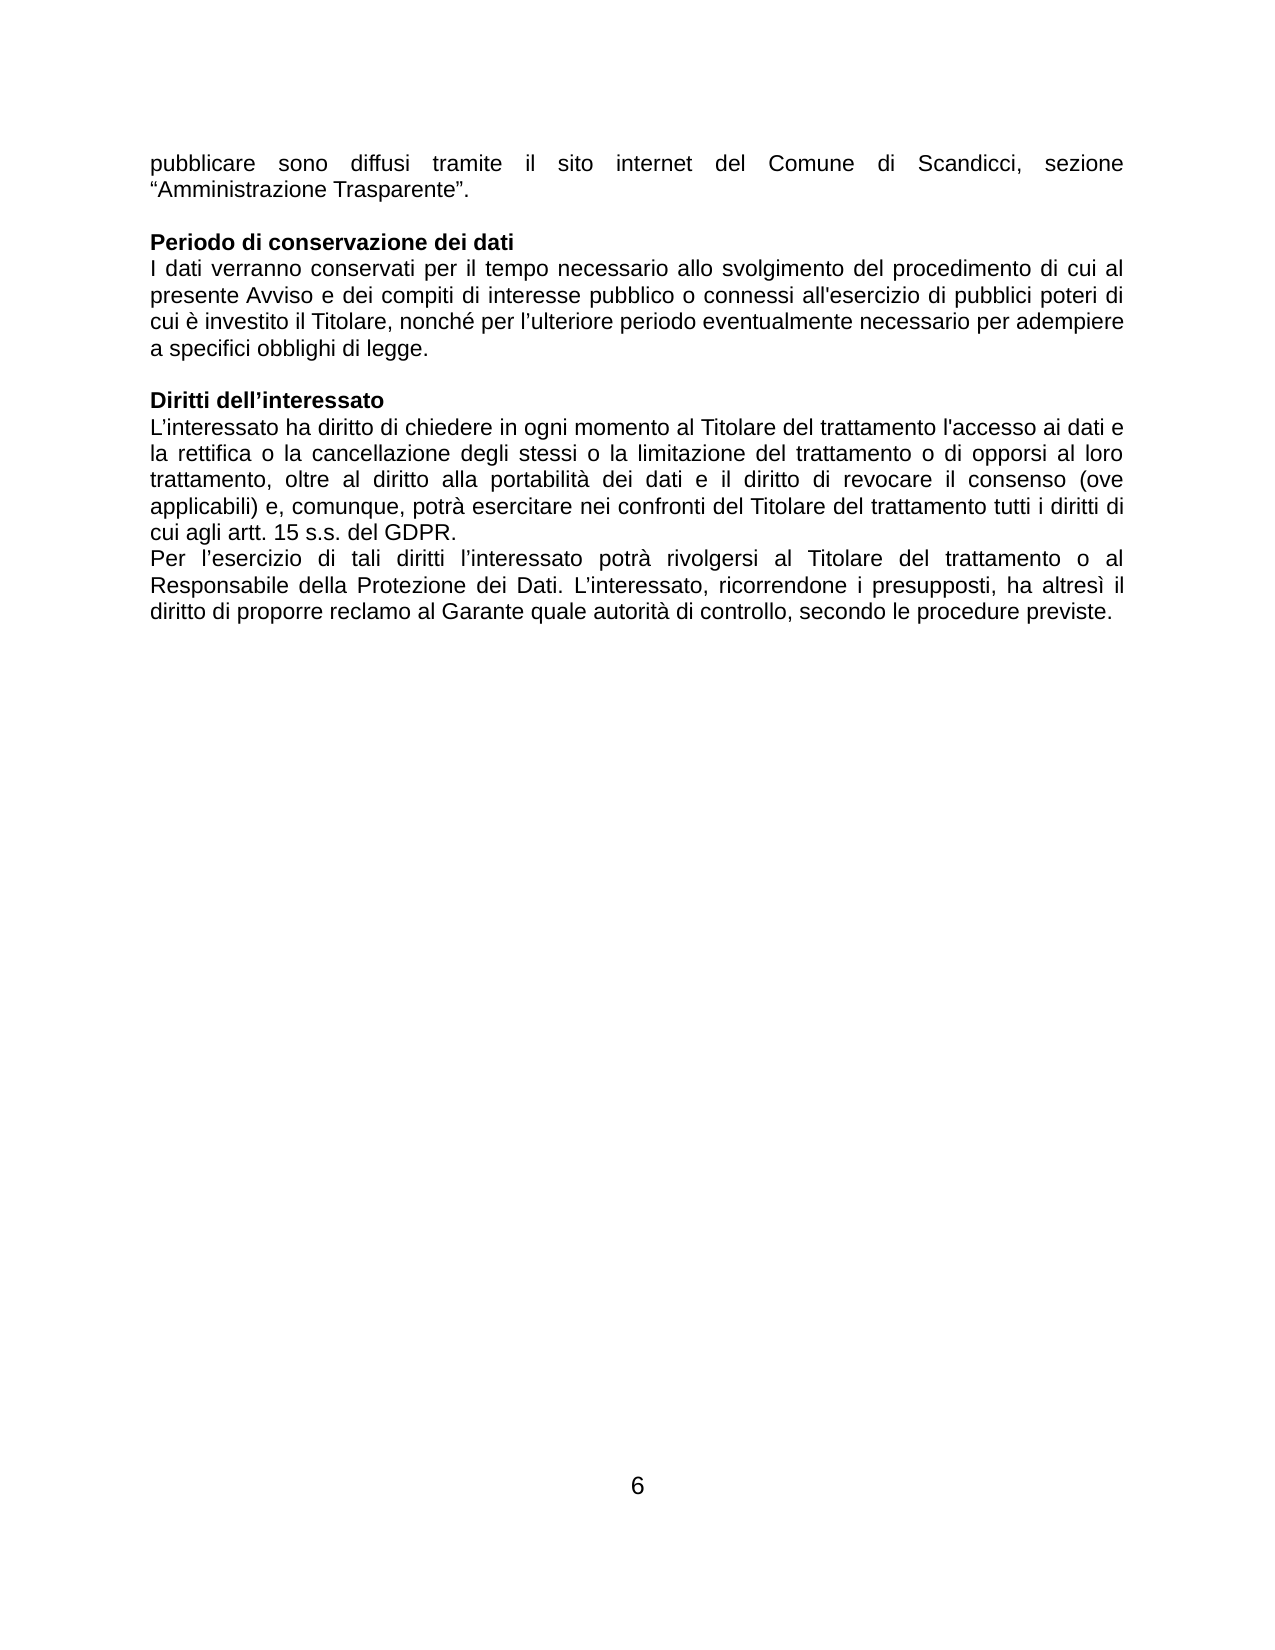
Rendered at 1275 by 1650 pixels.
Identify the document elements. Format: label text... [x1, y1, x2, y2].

text a specifici obblighi di legge. [150, 334, 1125, 361]
text Periodo di conservazione dei dati [150, 229, 1125, 255]
text pubblicare sono diffusi tramite il sito internet del Comune di Scandicci, sezione “Amministrazione Trasparente”. [150, 150, 1125, 203]
text Diritti dell’interessato [150, 387, 1125, 413]
text L’interessato ha diritto di chiedere in ogni momento al Titolare del trattamento l'accesso ai dati e la rettifica o la cancellazione degli stessi o la limitazione del trattamento o di opporsi al loro trattamento, oltre al diritto alla portabilità dei dati e il diritto di revocare il consenso (ove applicabili) e, comunque, potrà esercitare nei confronti del Titolare del trattamento tutti i diritti di cui agli artt. 15 s.s. del GDPR. [150, 413, 1125, 545]
text I dati verranno conservati per il tempo necessario allo svolgimento del procedimento di cui al presente Avviso e dei compiti di interesse pubblico o connessi all'esercizio di pubblici poteri di cui è investito il Titolare, nonché per l’ulteriore periodo eventualmente necessario per adempiere [150, 255, 1125, 334]
text Per l’esercizio di tali diritti l’interessato potrà rivolgersi al Titolare del trattamento o al Responsabile della Protezione dei Dati. L’interessato, ricorrendone i presupposti, ha altresì il diritto di proporre reclamo al Garante quale autorità di controllo, secondo le procedure previste. [150, 545, 1125, 624]
